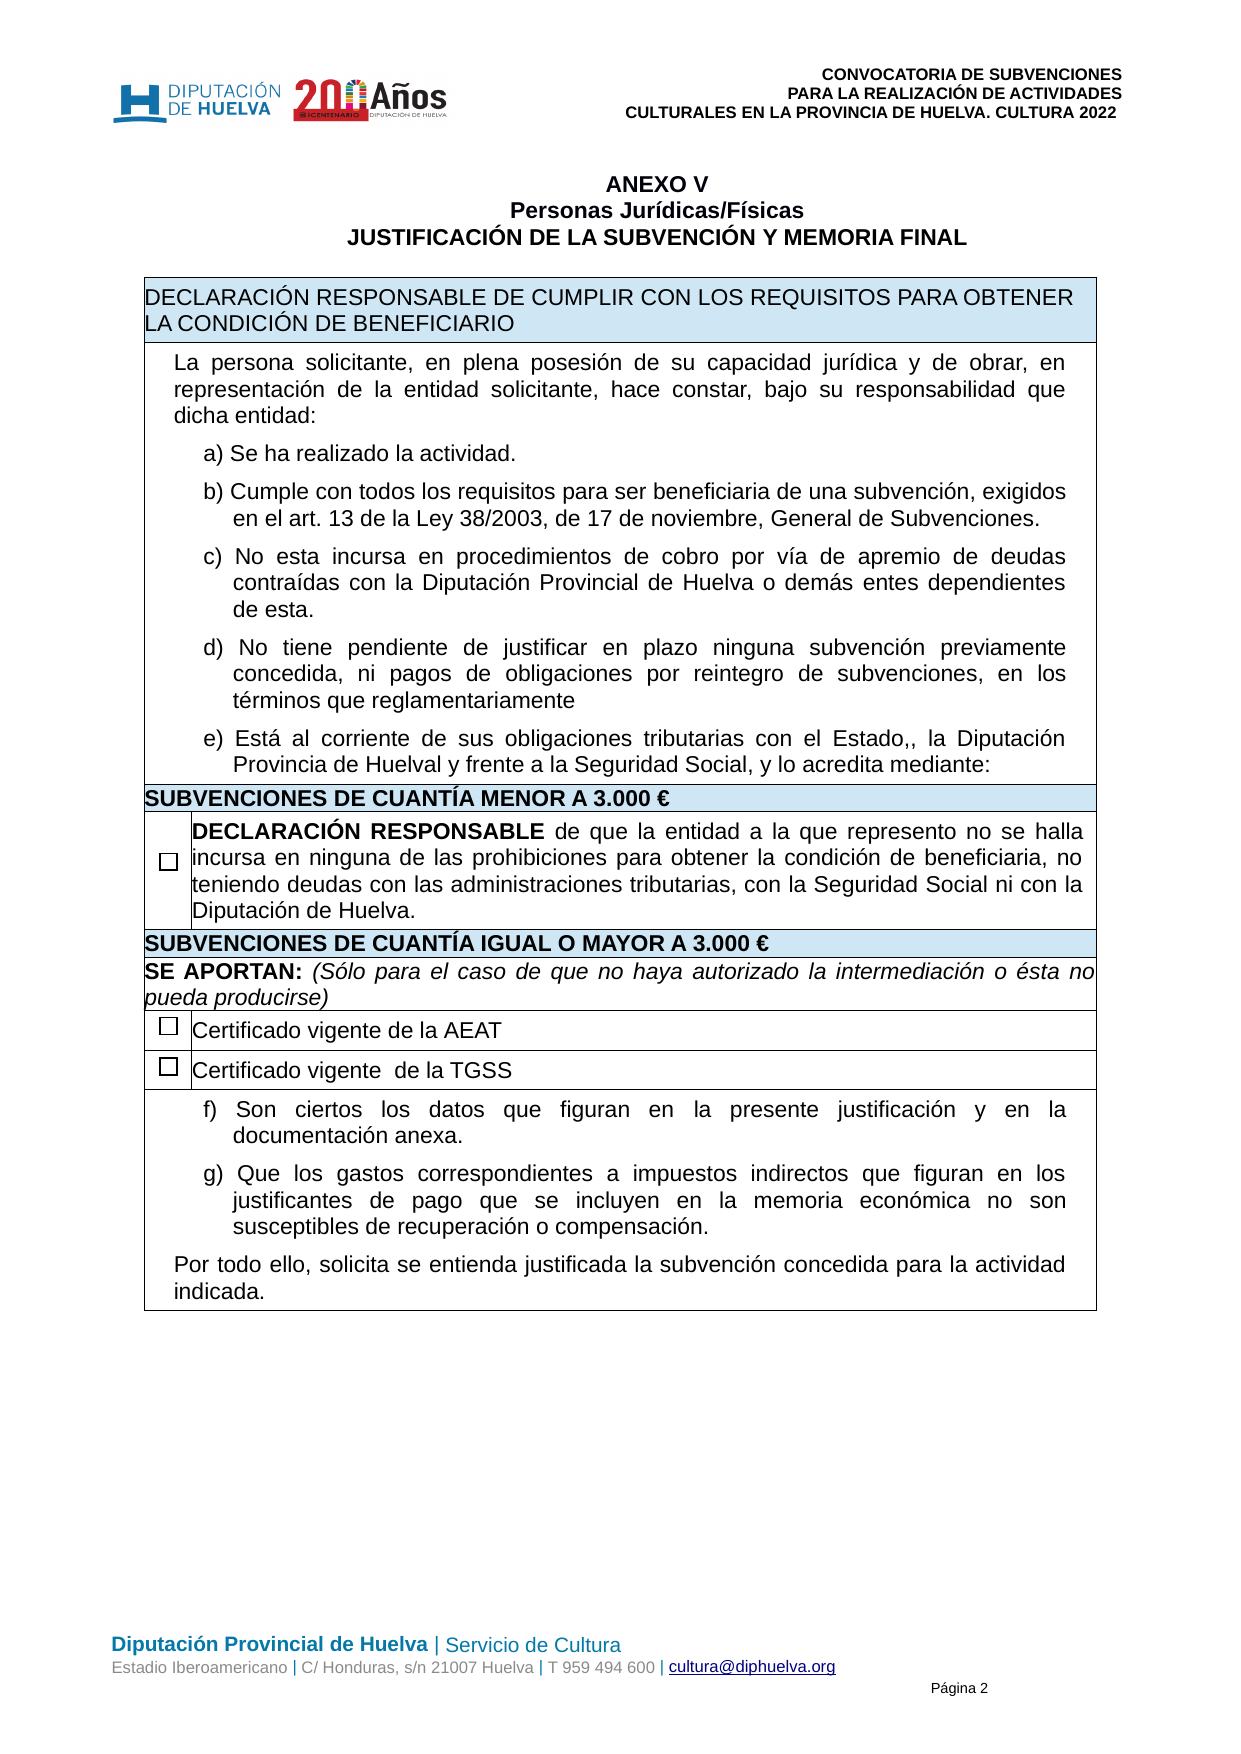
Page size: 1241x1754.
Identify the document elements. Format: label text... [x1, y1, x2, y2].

text JUSTIFICACIÓN DE LA SUBVENCIÓN Y MEMORIA FINAL [192, 224, 1122, 250]
table_cell La persona solicitante, en plena posesión de su capacidad jurídica y de obrar, en representación de la entidad solicitante, hace constar, bajo su responsabilidad que dicha entidad: a) Se ha realizado la actividad. b) Cumple con todos los requisitos para ser beneficiaria de una subvención, exigidos en el art. 13 de la Ley 38/2003, de 17 de noviembre, General de Subvenciones. c) No esta incursa en procedimientos de cobro por vía de apremio de deudas contraídas con la Diputación Provincial de Huelva o demás entes dependientes de esta. d) No tiene pendiente de justificar en plazo ninguna subvención previamente concedida, ni pagos de obligaciones por reintegro de subvenciones, en los términos que reglamentariamente e) Está al corriente de sus obligaciones tributarias con el Estado,, la Diputación Provincia de Huelval y frente a la Seguridad Social, y lo acredita mediante: [145, 343, 1096, 783]
table_cell [145, 1011, 191, 1049]
table_cell f) Son ciertos los datos que figuran en la presente justificación y en la documentación anexa. g) Que los gastos correspondientes a impuestos indirectos que figuran en los justificantes de pago que se incluyen en la memoria económica no son susceptibles de recuperación o compensación. Por todo ello, solicita se entienda justificada la subvención concedida para la actividad indicada. [145, 1090, 1096, 1310]
table_cell Certificado vigente de la TGSS [192, 1051, 1096, 1089]
text ANEXO V [192, 171, 1122, 197]
table_cell SUBVENCIONES DE CUANTÍA IGUAL O MAYOR A 3.000 € [145, 930, 1096, 957]
table_cell Certificado vigente de la AEAT [192, 1011, 1096, 1049]
text Personas Jurídicas/Físicas [192, 197, 1122, 224]
table_cell [145, 1051, 191, 1089]
table_cell SUBVENCIONES DE CUANTÍA MENOR A 3.000 € [145, 785, 1096, 811]
table_header DECLARACIÓN RESPONSABLE DE CUMPLIR CON LOS REQUISITOS PARA OBTENER LA CONDICIÓN DE BENEFICIARIO [145, 278, 1096, 342]
table_cell SE APORTAN: (Sólo para el caso de que no haya autorizado la intermediación o ésta no pueda producirse) [145, 958, 1096, 1010]
table_cell DECLARACIÓN RESPONSABLE de que la entidad a la que represento no se halla incursa en ninguna de las prohibiciones para obtener la condición de beneficiaria, no teniendo deudas con las administraciones tributarias, con la Seguridad Social ni con la Diputación de Huelva. [192, 812, 1096, 929]
table_cell [145, 812, 191, 929]
picture [107, 71, 462, 132]
